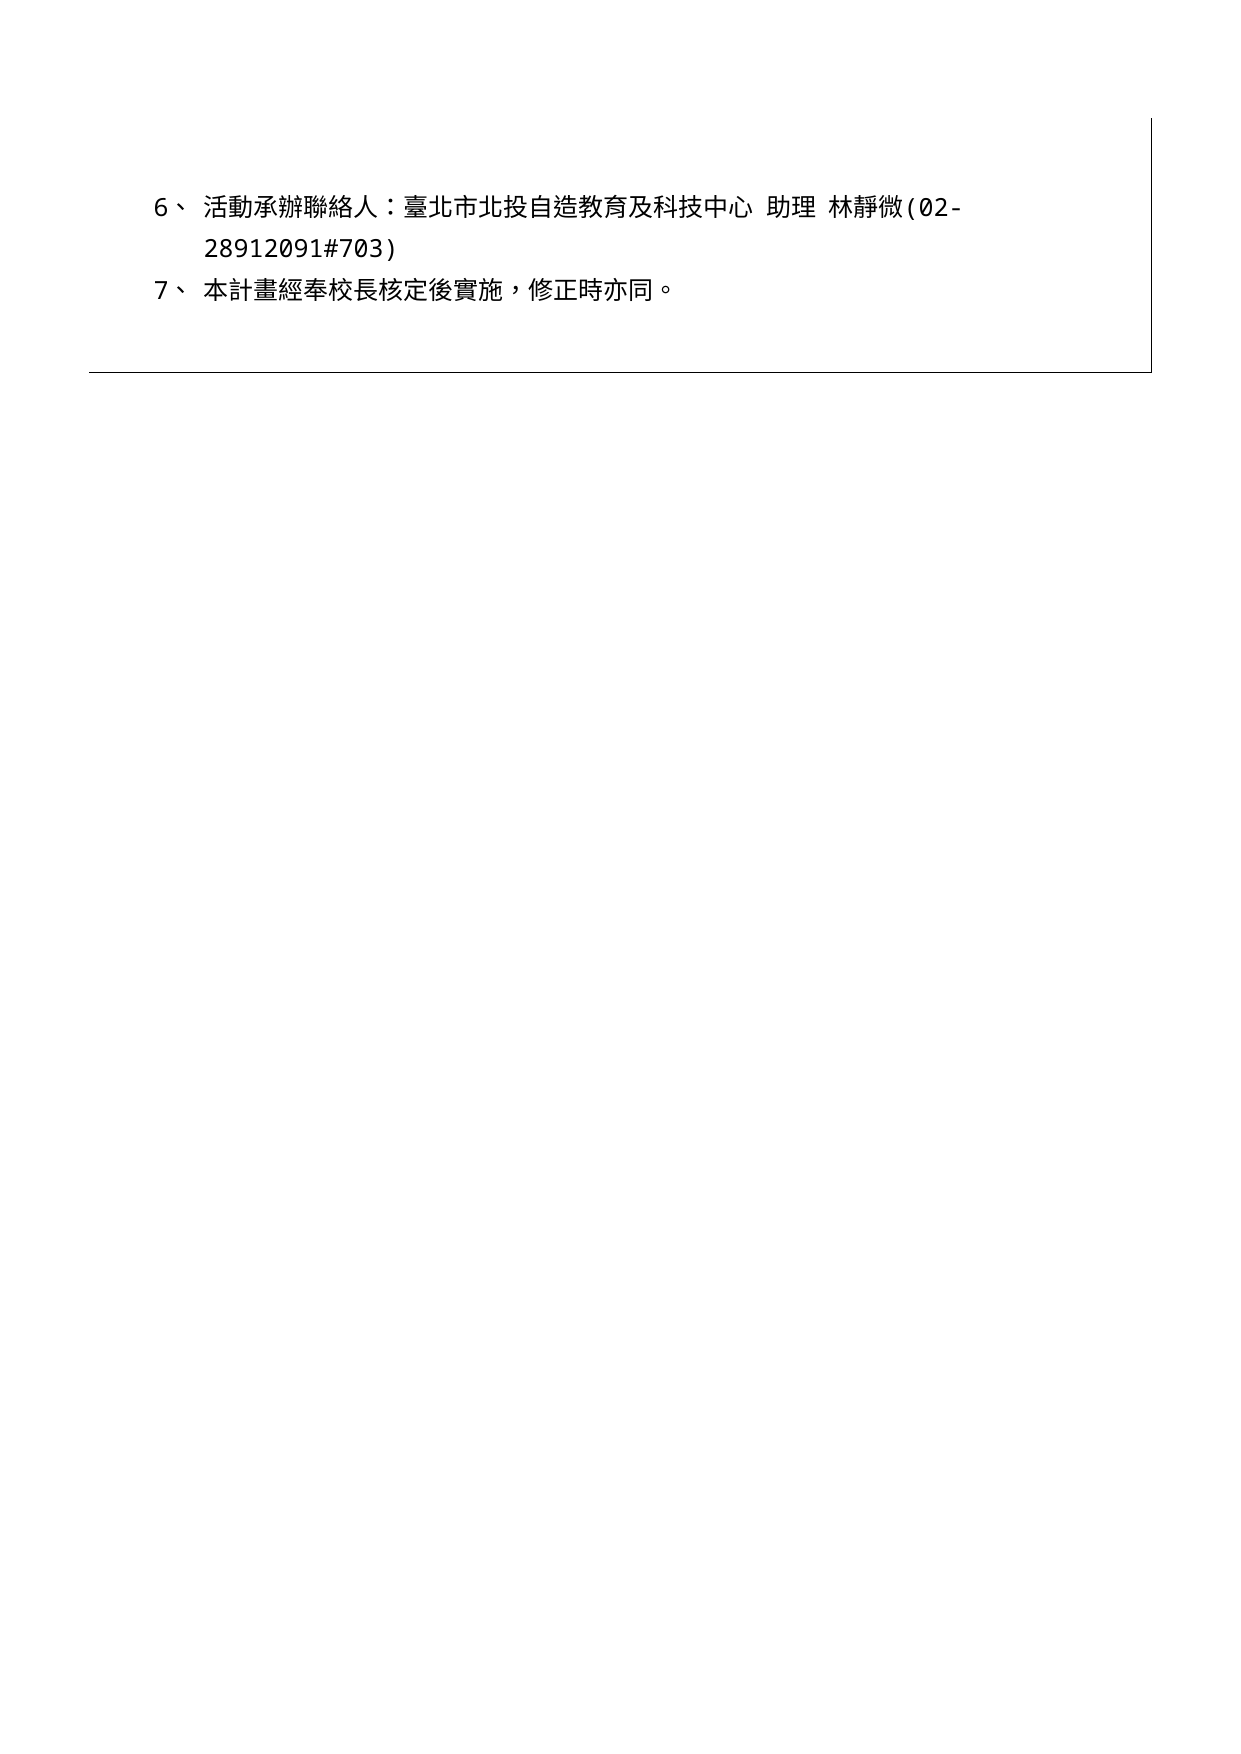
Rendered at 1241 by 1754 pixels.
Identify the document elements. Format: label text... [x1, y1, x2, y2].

list 本計畫經奉校長核定後實施，修正時亦同。 [89, 266, 1151, 372]
list 活動承辦聯絡人：臺北市北投自造教育及科技中心 助理 林靜微(02-28912091#703) [89, 118, 1151, 266]
